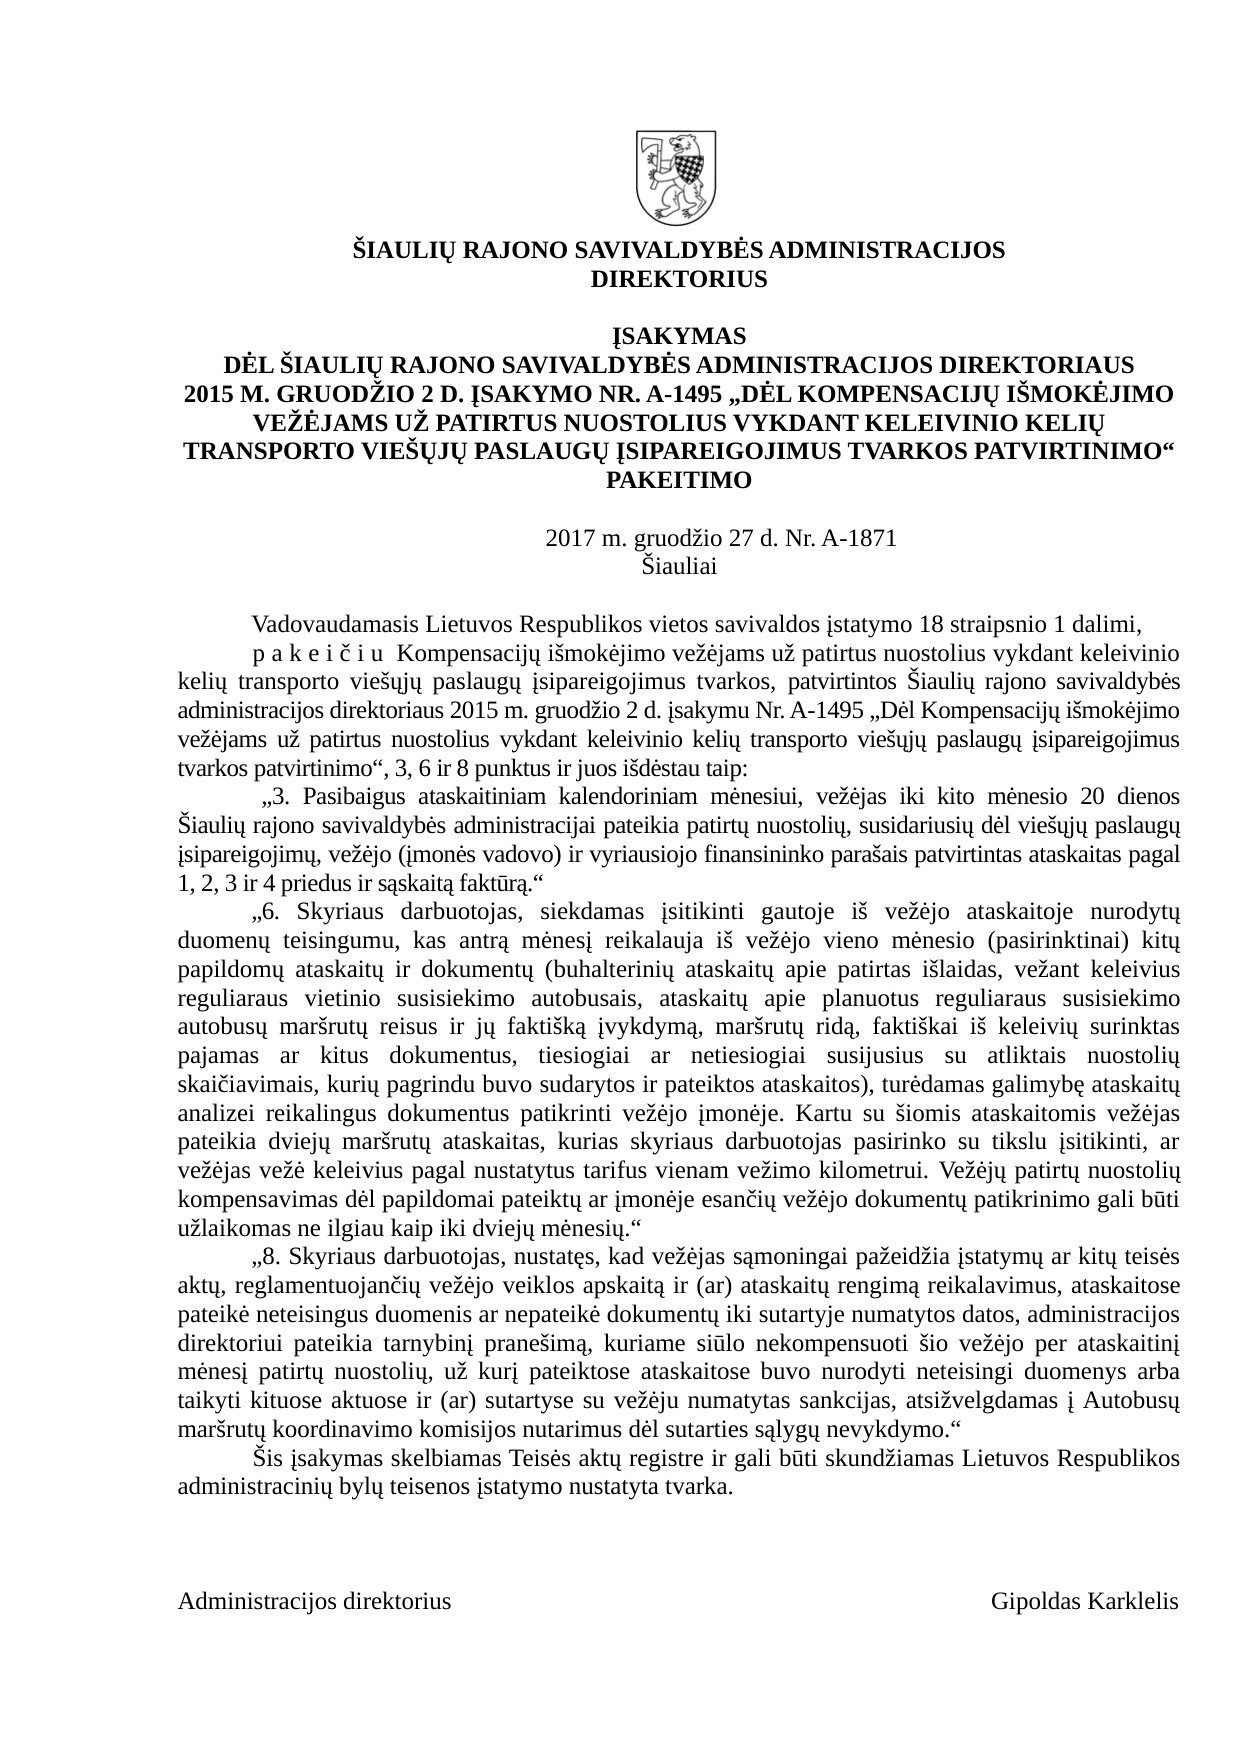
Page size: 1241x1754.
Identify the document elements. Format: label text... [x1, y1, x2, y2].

text Šis įsakymas skelbiamas Teisės aktų registre ir gali būti skundžiamas Lietuvos Respublikos administracinių bylų teisenos įstatymo nustatyta tvarka. [177, 1443, 1181, 1500]
text p a k e i č i u Kompensacijų išmokėjimo vežėjams už patirtus nuostolius vykdant keleivinio kelių transporto viešųjų paslaugų įsipareigojimus tvarkos, patvirtintos Šiaulių rajono savivaldybės administracijos direktoriaus 2015 m. gruodžio 2 d. įsakymu Nr. A-1495 „Dėl Kompensacijų išmokėjimo vežėjams už patirtus nuostolius vykdant keleivinio kelių transporto viešųjų paslaugų įsipareigojimus tvarkos patvirtinimo“, 3, 6 ir 8 punktus ir juos išdėstau taip: [177, 638, 1181, 781]
text DĖL ŠIAULIŲ RAJONO SAVIVALDYBĖS ADMINISTRACIJOS DIREKTORIAUS 2015 M. GRUODŽIO 2 D. ĮSAKYMO NR. A-1495 „DĖL KOMPENSACIJŲ IŠMOKĖJIMO VEŽĖJAMS UŽ PATIRTUS NUOSTOLIUS VYKDANT KELEIVINIO KELIŲ TRANSPORTO VIEŠŲJŲ PASLAUGŲ ĮSIPAREIGOJIMUS TVARKOS PATVIRTINIMO“ PAKEITIMO [177, 350, 1181, 494]
text 2017 m. gruodžio 27 d. Nr. A-1871 [177, 523, 1240, 551]
text Vadovaudamasis Lietuvos Respublikos vietos savivaldos įstatymo 18 straipsnio 1 dalimi, [177, 609, 1181, 638]
text „3. Pasibaigus ataskaitiniam kalendoriniam mėnesiui, vežėjas iki kito mėnesio 20 dienos Šiaulių rajono savivaldybės administracijai pateikia patirtų nuostolių, susidariusių dėl viešųjų paslaugų įsipareigojimų, vežėjo (įmonės vadovo) ir vyriausiojo finansininko parašais patvirtintas ataskaitas pagal 1, 2, 3 ir 4 priedus ir sąskaitą faktūrą.“ [177, 781, 1181, 896]
text ĮSAKYMAS [177, 321, 1181, 350]
text „8. Skyriaus darbuotojas, nustatęs, kad vežėjas sąmoningai pažeidžia įstatymų ar kitų teisės aktų, reglamentuojančių vežėjo veiklos apskaitą ir (ar) ataskaitų rengimą reikalavimus, ataskaitose pateikė neteisingus duomenis ar nepateikė dokumentų iki sutartyje numatytos datos, administracijos direktoriui pateikia tarnybinį pranešimą, kuriame siūlo nekompensuoti šio vežėjo per ataskaitinį mėnesį patirtų nuostolių, už kurį pateiktose ataskaitose buvo nurodyti neteisingi duomenys arba taikyti kituose aktuose ir (ar) sutartyse su vežėju numatytas sankcijas, atsižvelgdamas į Autobusų maršrutų koordinavimo komisijos nutarimus dėl sutarties sąlygų nevykdymo.“ [177, 1241, 1181, 1443]
text DIREKTORIUS [177, 264, 1181, 293]
text Administracijos direktorius Gipoldas Karklelis [177, 1586, 1181, 1615]
text „6. Skyriaus darbuotojas, siekdamas įsitikinti gautoje iš vežėjo ataskaitoje nurodytų duomenų teisingumu, kas antrą mėnesį reikalauja iš vežėjo vieno mėnesio (pasirinktinai) kitų papildomų ataskaitų ir dokumentų (buhalterinių ataskaitų apie patirtas išlaidas, vežant keleivius reguliaraus vietinio susisiekimo autobusais, ataskaitų apie planuotus reguliaraus susisiekimo autobusų maršrutų reisus ir jų faktišką įvykdymą, maršrutų ridą, faktiškai iš keleivių surinktas pajamas ar kitus dokumentus, tiesiogiai ar netiesiogiai susijusius su atliktais nuostolių skaičiavimais, kurių pagrindu buvo sudarytos ir pateiktos ataskaitos), turėdamas galimybę ataskaitų analizei reikalingus dokumentus patikrinti vežėjo įmonėje. Kartu su šiomis ataskaitomis vežėjas pateikia dviejų maršrutų ataskaitas, kurias skyriaus darbuotojas pasirinko su tikslu įsitikinti, ar vežėjas vežė keleivius pagal nustatytus tarifus vienam vežimo kilometrui. Vežėjų patirtų nuostolių kompensavimas dėl papildomai pateiktų ar įmonėje esančių vežėjo dokumentų patikrinimo gali būti užlaikomas ne ilgiau kaip iki dviejų mėnesių.“ [177, 896, 1181, 1241]
text ŠIAULIŲ RAJONO SAVIVALDYBĖS ADMINISTRACIJOS [177, 235, 1181, 264]
text Šiauliai [177, 551, 1181, 580]
